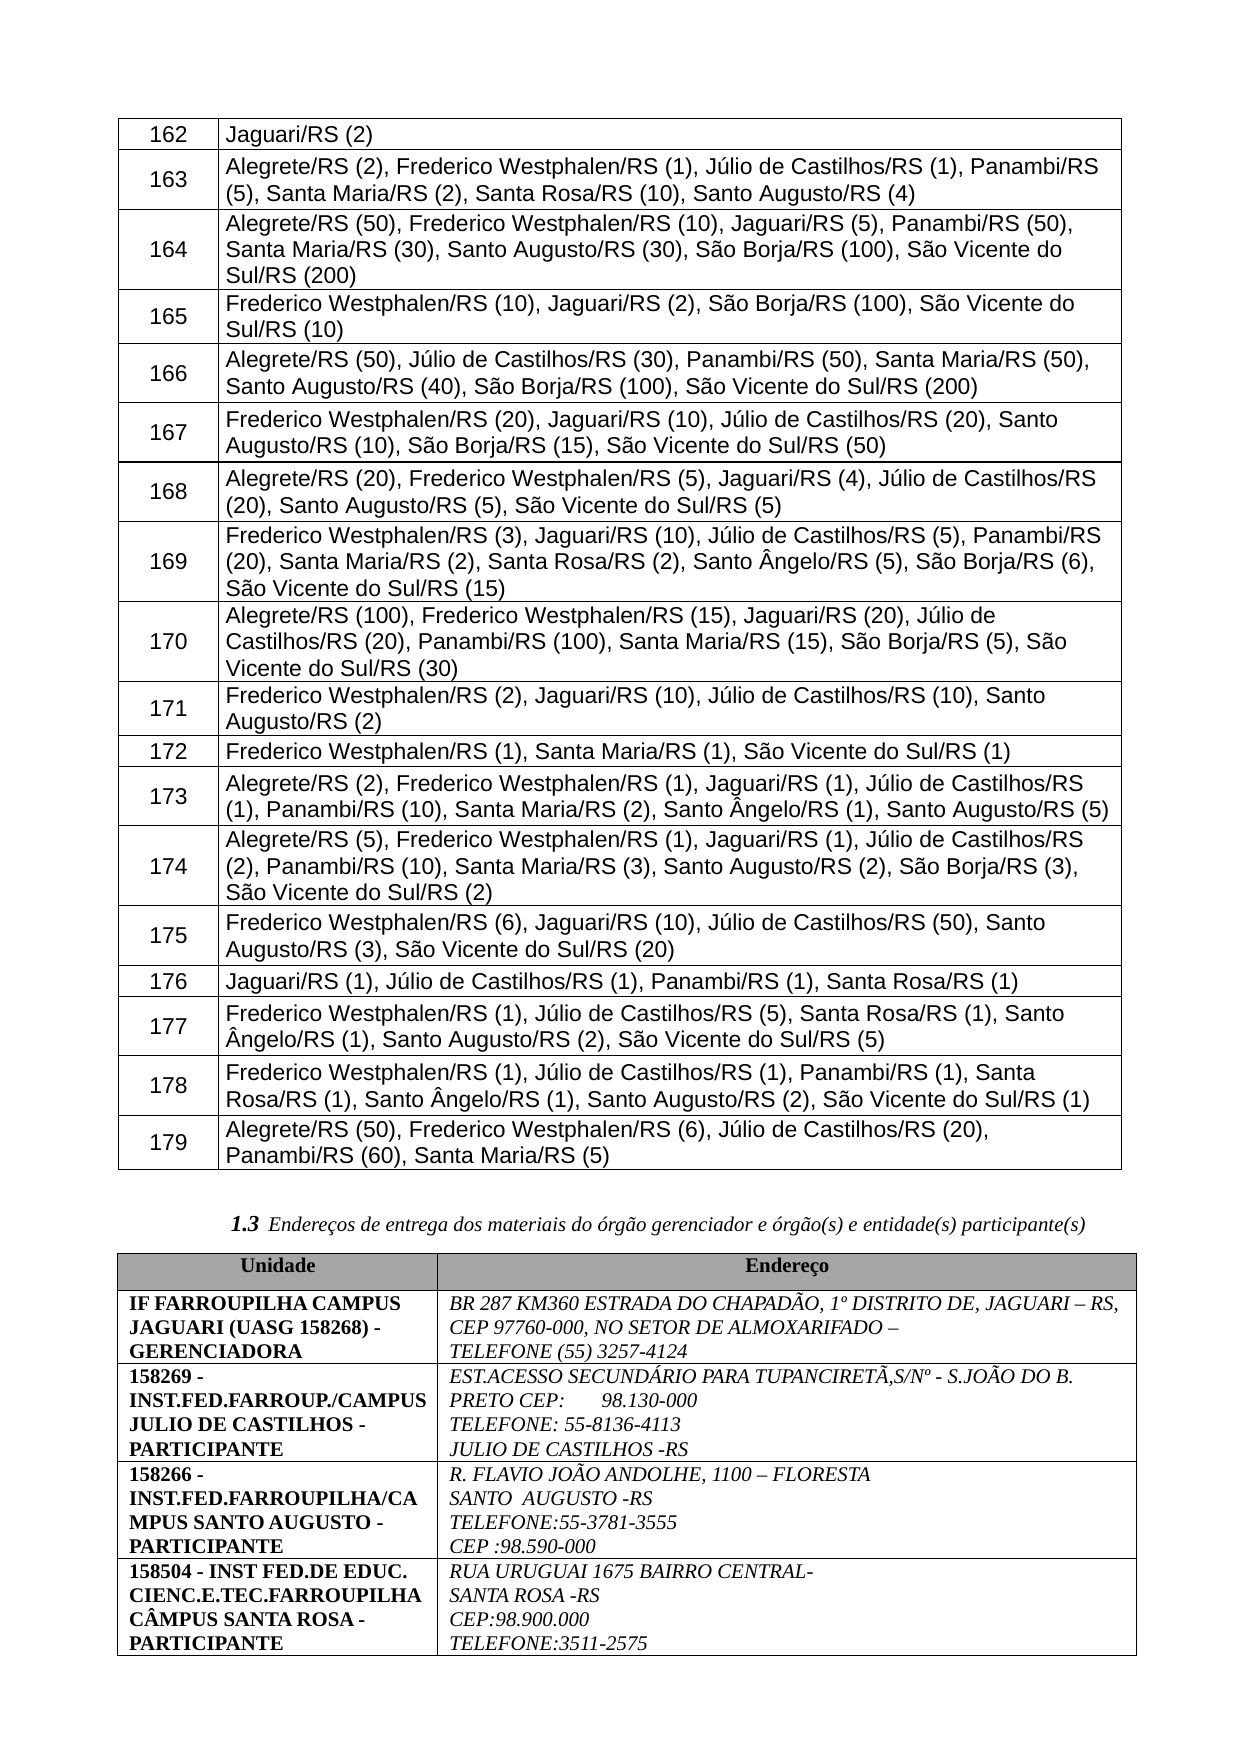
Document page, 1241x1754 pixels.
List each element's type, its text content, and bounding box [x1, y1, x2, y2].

list Endereços de entrega dos materiais do órgão gerenciador e órgão(s) e entidade(s) participante(s) [231, 1210, 1122, 1236]
table_cell Alegrete/RS (50), Frederico Westphalen/RS (10), Jaguari/RS (5), Panambi/RS (50), Santa Maria/RS (30), Santo Augusto/RS (30), São Borja/RS (100), São Vicente do Sul/RS (200) [219, 210, 1121, 289]
table_cell Alegrete/RS (2), Frederico Westphalen/RS (1), Jaguari/RS (1), Júlio de Castilhos/RS (1), Panambi/RS (10), Santa Maria/RS (2), Santo Ângelo/RS (1), Santo Augusto/RS (5) [219, 767, 1121, 825]
table_cell 172 [119, 736, 218, 766]
table_cell Frederico Westphalen/RS (1), Júlio de Castilhos/RS (5), Santa Rosa/RS (1), Santo Ângelo/RS (1), Santo Augusto/RS (2), São Vicente do Sul/RS (5) [219, 997, 1121, 1055]
table_cell 179 [119, 1116, 218, 1168]
table_cell Alegrete/RS (50), Frederico Westphalen/RS (6), Júlio de Castilhos/RS (20), Panambi/RS (60), Santa Maria/RS (5) [219, 1116, 1121, 1168]
table_cell 158266 - INST.FED.FARROUPILHA/CAMPUS SANTO AUGUSTO - PARTICIPANTE [118, 1462, 437, 1558]
table_cell Frederico Westphalen/RS (2), Jaguari/RS (10), Júlio de Castilhos/RS (10), Santo Augusto/RS (2) [219, 682, 1121, 735]
table_cell Alegrete/RS (2), Frederico Westphalen/RS (1), Júlio de Castilhos/RS (1), Panambi/RS (5), Santa Maria/RS (2), Santa Rosa/RS (10), Santo Augusto/RS (4) [219, 150, 1121, 209]
table_cell Frederico Westphalen/RS (6), Jaguari/RS (10), Júlio de Castilhos/RS (50), Santo Augusto/RS (3), São Vicente do Sul/RS (20) [219, 906, 1121, 965]
table_cell 178 [119, 1056, 218, 1115]
table_cell 169 [119, 522, 218, 601]
table_cell 158269 - INST.FED.FARROUP./CAMPUS JULIO DE CASTILHOS - PARTICIPANTE [118, 1364, 437, 1461]
table_cell Alegrete/RS (50), Júlio de Castilhos/RS (30), Panambi/RS (50), Santa Maria/RS (50), Santo Augusto/RS (40), São Borja/RS (100), São Vicente do Sul/RS (200) [219, 344, 1121, 402]
table_cell EST.ACESSO SECUNDÁRIO PARA TUPANCIRETÃ,S/Nº - S.JOÃO DO B. PRETO CEP: 98.130-000 TELEFONE: 55-8136-4113 JULIO DE CASTILHOS -RS [438, 1364, 1136, 1461]
table_cell R. FLAVIO JOÃO ANDOLHE, 1100 – FLORESTA SANTO AUGUSTO -RS TELEFONE:55-3781-3555 CEP :98.590-000 [438, 1462, 1136, 1558]
table_header Unidade [118, 1254, 437, 1290]
table_header Endereço [438, 1254, 1136, 1290]
table_cell Jaguari/RS (2) [219, 119, 1121, 149]
table_cell 173 [119, 767, 218, 825]
table_cell Alegrete/RS (100), Frederico Westphalen/RS (15), Jaguari/RS (20), Júlio de Castilhos/RS (20), Panambi/RS (100), Santa Maria/RS (15), São Borja/RS (5), São Vicente do Sul/RS (30) [219, 602, 1121, 681]
table_cell 177 [119, 997, 218, 1055]
table_cell 162 [119, 119, 218, 149]
table_cell 164 [119, 210, 218, 289]
table_cell 166 [119, 344, 218, 402]
table_cell 176 [119, 966, 218, 996]
table_cell 168 [119, 463, 218, 521]
table_cell RUA URUGUAI 1675 BAIRRO CENTRAL- SANTA ROSA -RS CEP:98.900.000 TELEFONE:3511-2575 [438, 1559, 1136, 1655]
table_cell 167 [119, 403, 218, 461]
table_cell 174 [119, 826, 218, 905]
table_cell Jaguari/RS (1), Júlio de Castilhos/RS (1), Panambi/RS (1), Santa Rosa/RS (1) [219, 966, 1121, 996]
table_cell Frederico Westphalen/RS (3), Jaguari/RS (10), Júlio de Castilhos/RS (5), Panambi/RS (20), Santa Maria/RS (2), Santa Rosa/RS (2), Santo Ângelo/RS (5), São Borja/RS (6), São Vicente do Sul/RS (15) [219, 522, 1121, 601]
table_cell IF FARROUPILHA CAMPUS JAGUARI (UASG 158268) - GERENCIADORA [118, 1291, 437, 1363]
table_cell 165 [119, 290, 218, 343]
table_cell 163 [119, 150, 218, 209]
table_cell Frederico Westphalen/RS (1), Santa Maria/RS (1), São Vicente do Sul/RS (1) [219, 736, 1121, 766]
table_cell Alegrete/RS (20), Frederico Westphalen/RS (5), Jaguari/RS (4), Júlio de Castilhos/RS (20), Santo Augusto/RS (5), São Vicente do Sul/RS (5) [219, 463, 1121, 521]
table_cell Frederico Westphalen/RS (20), Jaguari/RS (10), Júlio de Castilhos/RS (20), Santo Augusto/RS (10), São Borja/RS (15), São Vicente do Sul/RS (50) [219, 403, 1121, 461]
table_cell BR 287 KM360 ESTRADA DO CHAPADÃO, 1º DISTRITO DE, JAGUARI – RS, CEP 97760-000, NO SETOR DE ALMOXARIFADO – TELEFONE (55) 3257-4124 [438, 1291, 1136, 1363]
table_cell 175 [119, 906, 218, 965]
table_cell 158504 - INST FED.DE EDUC. CIENC.E.TEC.FARROUPILHA CÂMPUS SANTA ROSA - PARTICIPANTE [118, 1559, 437, 1655]
table_cell Frederico Westphalen/RS (10), Jaguari/RS (2), São Borja/RS (100), São Vicente do Sul/RS (10) [219, 290, 1121, 343]
table_cell Alegrete/RS (5), Frederico Westphalen/RS (1), Jaguari/RS (1), Júlio de Castilhos/RS (2), Panambi/RS (10), Santa Maria/RS (3), Santo Augusto/RS (2), São Borja/RS (3), São Vicente do Sul/RS (2) [219, 826, 1121, 905]
table_cell 170 [119, 602, 218, 681]
table_cell Frederico Westphalen/RS (1), Júlio de Castilhos/RS (1), Panambi/RS (1), Santa Rosa/RS (1), Santo Ângelo/RS (1), Santo Augusto/RS (2), São Vicente do Sul/RS (1) [219, 1056, 1121, 1115]
table_cell 171 [119, 682, 218, 735]
